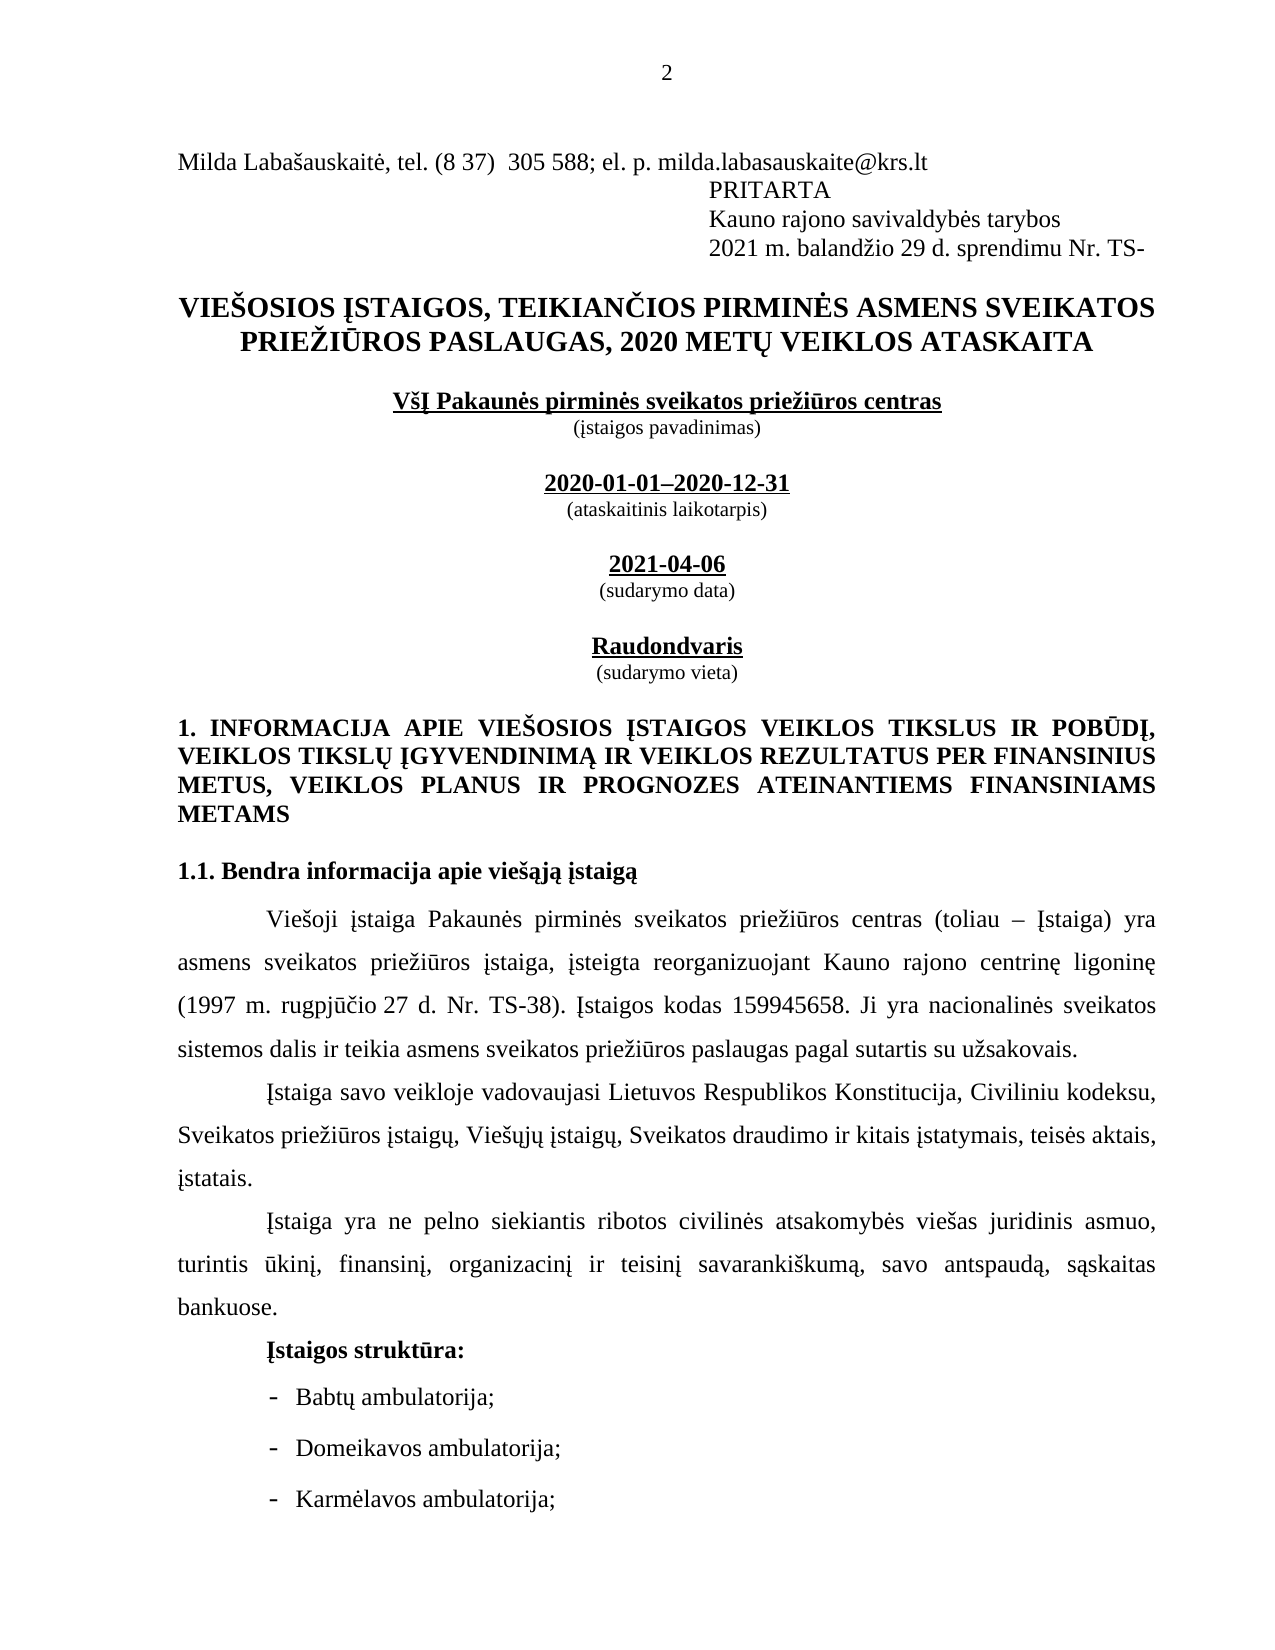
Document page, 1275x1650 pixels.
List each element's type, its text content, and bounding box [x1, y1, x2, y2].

text Viešoji įstaiga Pakaunės pirminės sveikatos priežiūros centras (toliau – Įstaiga) yra asmens sveikatos priežiūros įstaiga, įsteigta reorganizuojant Kauno rajono centrinę ligoninę (1997 m. rugpjūčio 27 d. Nr. TS-38). Įstaigos kodas 159945658. Ji yra nacionalinės sveikatos sistemos dalis ir teikia asmens sveikatos priežiūros paslaugas pagal sutartis su užsakovais. [177, 904, 1157, 1062]
text Įstaiga yra ne pelno siekiantis ribotos civilinės atsakomybės viešas juridinis asmuo, turintis ūkinį, finansinį, organizacinį ir teisinį savarankiškumą, savo antspaudą, sąskaitas bankuose. [177, 1206, 1157, 1321]
text Įstaigos struktūra: [266, 1336, 1157, 1364]
text (įstaigos pavadinimas) [177, 415, 1157, 439]
text (ataskaitinis laikotarpis) [177, 497, 1157, 521]
text (sudarymo vieta) [177, 660, 1157, 684]
text - Karmėlavos ambulatorija; [177, 1481, 1157, 1515]
text - Domeikavos ambulatorija; [177, 1430, 1157, 1464]
text VšĮ Pakaunės pirminės sveikatos priežiūros centras [177, 386, 1157, 415]
text 2021 m. balandžio 29 d. sprendimu Nr. TS- [709, 233, 1157, 262]
text Milda Labašauskaitė, tel. (8 37) 305 588; el. p. milda.labasauskaite@krs.lt [177, 147, 1157, 176]
text 1. INFORMACIJA APIE VIEŠOSIOS ĮSTAIGOS VEIKLOS TIKSLUS IR POBŪDĮ, VEIKLOS TIKSLŲ ĮGYVENDINIMĄ IR VEIKLOS REZULTATUS PER FINANSINIUS METUS, VEIKLOS PLANUS IR PROGNOZES ATEINANTIEMS FINANSINIAMS METAMS [177, 713, 1157, 828]
text Kauno rajono savivaldybės tarybos [709, 204, 1157, 233]
text 2020-01-01–2020-12-31 [177, 468, 1157, 497]
text Raudondvaris [177, 631, 1157, 660]
text - Babtų ambulatorija; [177, 1379, 1157, 1413]
text PRITARTA [709, 176, 1157, 204]
text 1.1. Bendra informacija apie viešąją įstaigą [177, 856, 1157, 885]
text 2021-04-06 [177, 549, 1157, 578]
text Įstaiga savo veikloje vadovaujasi Lietuvos Respublikos Konstitucija, Civiliniu kodeksu, Sveikatos priežiūros įstaigų, Viešųjų įstaigų, Sveikatos draudimo ir kitais įstatymais, teisės aktais, įstatais. [177, 1077, 1157, 1192]
text Viešosios įstaigos, TEIKIANČIOS PIRMINĖS ASMENS SVEIKATOS PRIEŽIŪROS PASLAUGAS, 2020 METŲ veiklos ataskaita [177, 291, 1157, 358]
text (sudarymo data) [177, 578, 1157, 602]
